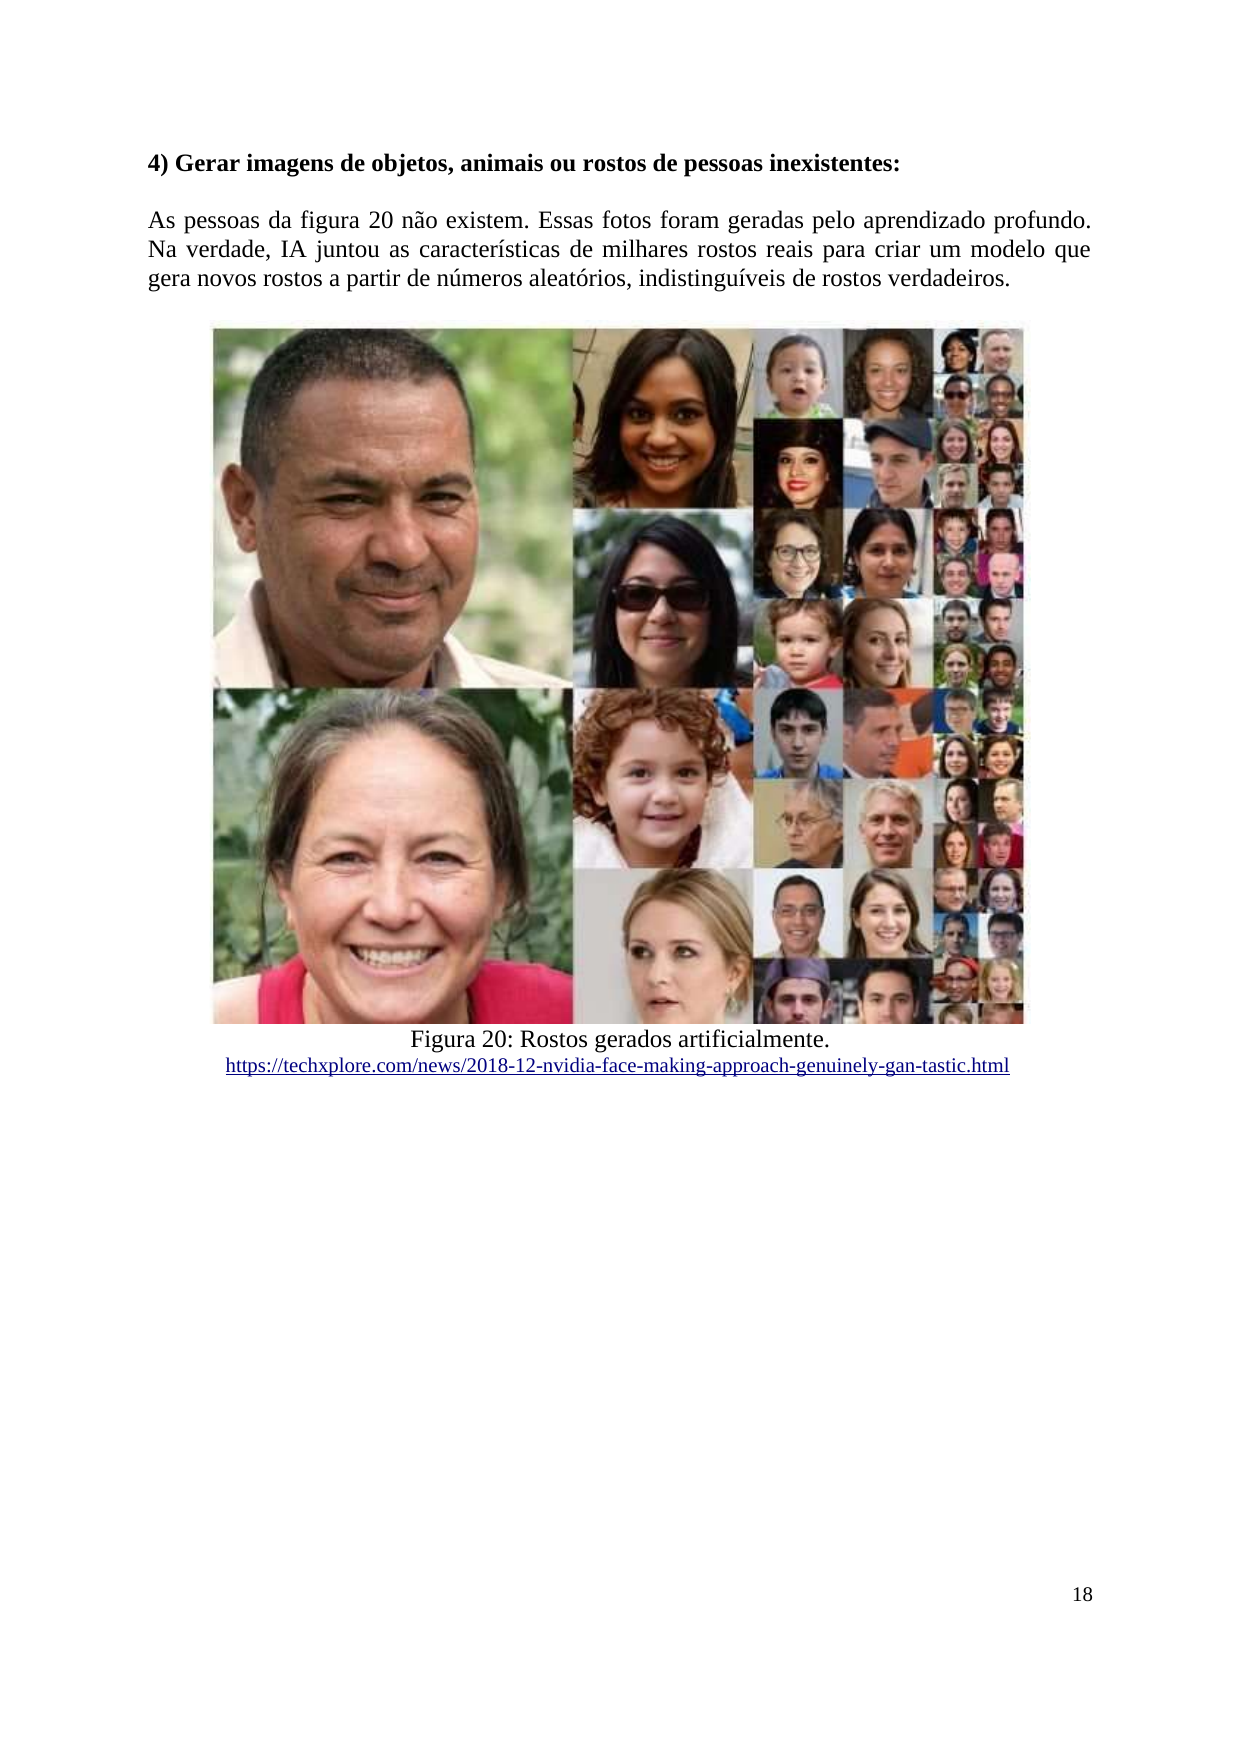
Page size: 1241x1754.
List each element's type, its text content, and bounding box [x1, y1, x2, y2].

text https://techxplore.com/news/2018-12-nvidia-face-making-approach-genuinely-gan-tastic.html [148, 1053, 1092, 1077]
text As pessoas da figura 20 não existem. Essas fotos foram geradas pelo aprendizado profundo. Na verdade, IA juntou as características de milhares rostos reais para criar um modelo que gera novos rostos a partir de números aleatórios, indistinguíveis de rostos verdadeiros. [148, 205, 1092, 291]
text Figura 20: Rostos gerados artificialmente. [148, 1024, 1092, 1053]
text 4) Gerar imagens de objetos, animais ou rostos de pessoas inexistentes: [148, 148, 1092, 176]
picture [209, 320, 1031, 1024]
